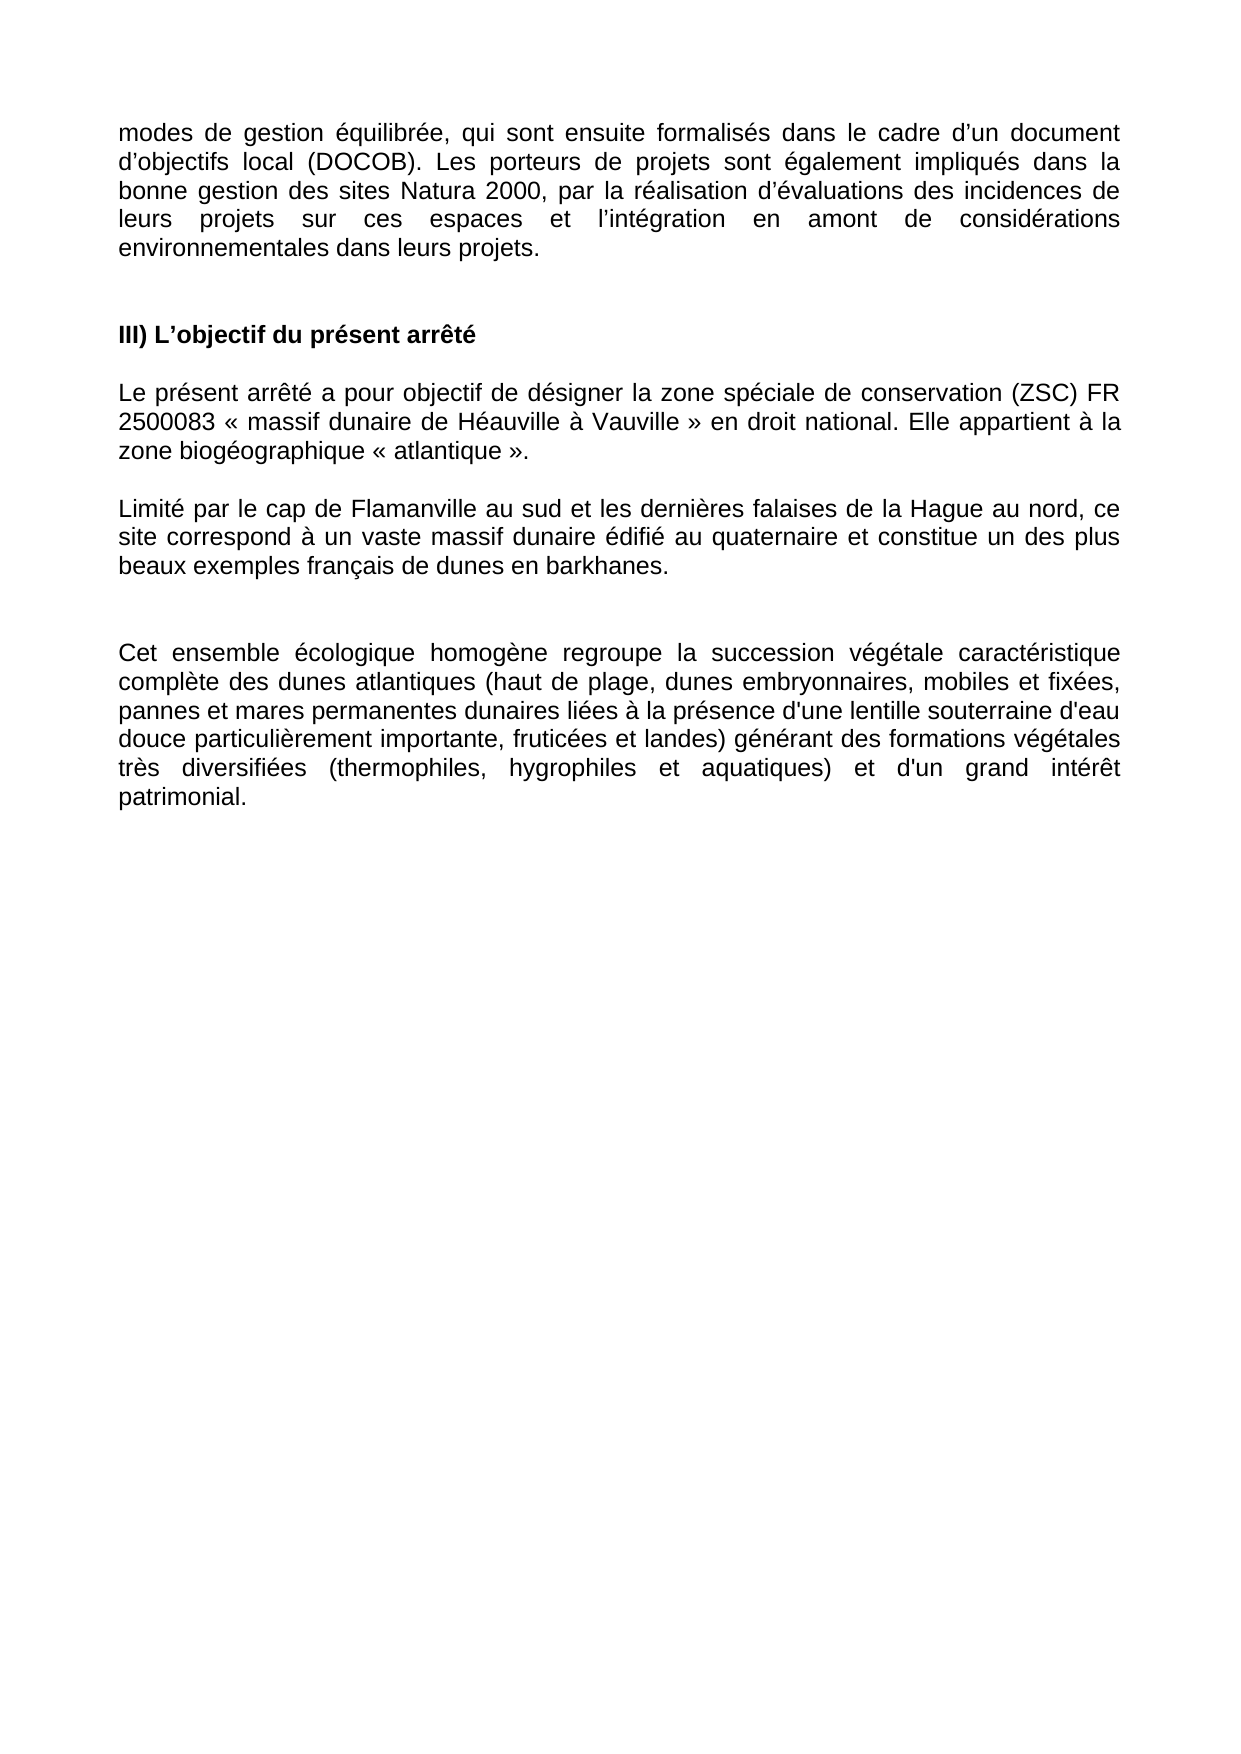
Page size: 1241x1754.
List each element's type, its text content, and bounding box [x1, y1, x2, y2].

text modes de gestion équilibrée, qui sont ensuite formalisés dans le cadre d’un document d’objectifs local (DOCOB). Les porteurs de projets sont également impliqués dans la bonne gestion des sites Natura 2000, par la réalisation d’évaluations des incidences de leurs projets sur ces espaces et l’intégration en amont de considérations environnementales dans leurs projets. [118, 118, 1122, 262]
text III) L’objectif du présent arrêté [118, 320, 1122, 349]
text Le présent arrêté a pour objectif de désigner la zone spéciale de conservation (ZSC) FR 2500083 « massif dunaire de Héauville à Vauville » en droit national. Elle appartient à la zone biogéographique « atlantique ». [118, 378, 1122, 464]
text Cet ensemble écologique homogène regroupe la succession végétale caractéristique complète des dunes atlantiques (haut de plage, dunes embryonnaires, mobiles et fixées, pannes et mares permanentes dunaires liées à la présence d'une lentille souterraine d'eau douce particulièrement importante, fruticées et landes) générant des formations végétales très diversifiées (thermophiles, hygrophiles et aquatiques) et d'un grand intérêt patrimonial. [118, 638, 1122, 811]
text Limité par le cap de Flamanville au sud et les dernières falaises de la Hague au nord, ce site correspond à un vaste massif dunaire édifié au quaternaire et constitue un des plus beaux exemples français de dunes en barkhanes. [118, 493, 1122, 580]
